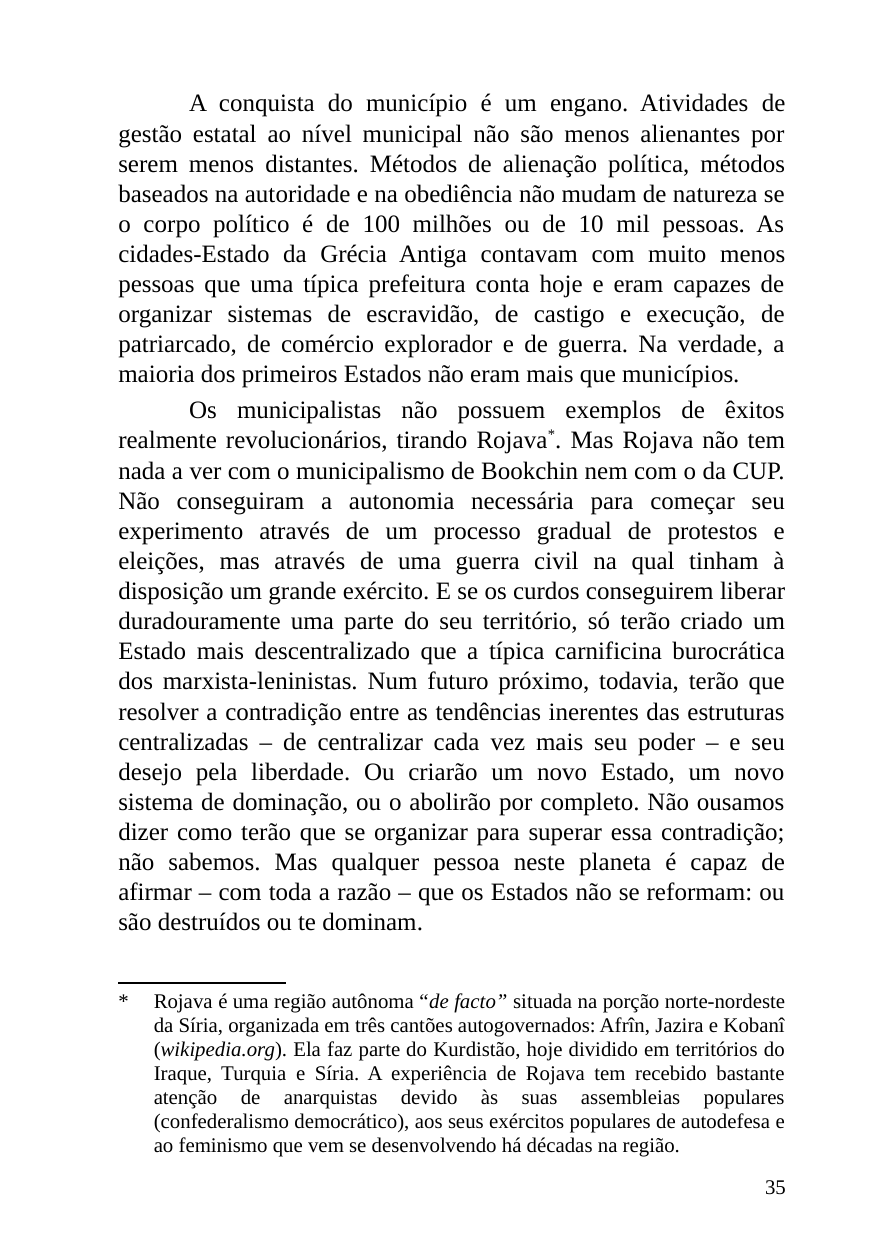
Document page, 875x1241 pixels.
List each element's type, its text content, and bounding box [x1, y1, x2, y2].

text Rojava é uma região autônoma “de facto” situada na porção norte-nordeste da Síria, organizada em três cantões autogovernados: Afrîn, Jazira e Kobanî (wikipedia.org). Ela faz parte do Kurdistão, hoje dividido em territórios do Iraque, Turquia e Síria. A experiência de Rojava tem recebido bastante atenção de anarquistas devido às suas assembleias populares (confederalismo democrático), aos seus exércitos populares de autodefesa e ao feminismo que vem se desenvolvendo há décadas na região. [118, 989, 786, 1157]
text Os municipalistas não possuem exemplos de êxitos realmente revolucionários, tirando Rojava. Mas Rojava não tem nada a ver com o municipalismo de Bookchin nem com o da CUP. Não conseguiram a autonomia necessária para começar seu experimento através de um processo gradual de protestos e eleições, mas através de uma guerra civil na qual tinham à disposição um grande exército. E se os curdos conseguirem liberar duradouramente uma parte do seu território, só terão criado um Estado mais descentralizado que a típica carnificina burocrática dos marxista-leninistas. Num futuro próximo, todavia, terão que resolver a contradição entre as tendências inerentes das estruturas centralizadas – de centralizar cada vez mais seu poder – e seu desejo pela liberdade. Ou criarão um novo Estado, um novo sistema de dominação, ou o abolirão por completo. Não ousamos dizer como terão que se organizar para superar essa contradição; não sabemos. Mas qualquer pessoa neste planeta é capaz de afirmar – com toda a razão – que os Estados não se reformam: ou são destruídos ou te dominam. [118, 396, 786, 936]
text A conquista do município é um engano. Atividades de gestão estatal ao nível municipal não são menos alienantes por serem menos distantes. Métodos de alienação política, métodos baseados na autoridade e na obediência não mudam de natureza se o corpo político é de 100 milhões ou de 10 mil pessoas. As cidades-Estado da Grécia Antiga contavam com muito menos pessoas que uma típica prefeitura conta hoje e eram capazes de organizar sistemas de escravidão, de castigo e execução, de patriarcado, de comércio explorador e de guerra. Na verdade, a maioria dos primeiros Estados não eram mais que municípios. [118, 88, 786, 388]
